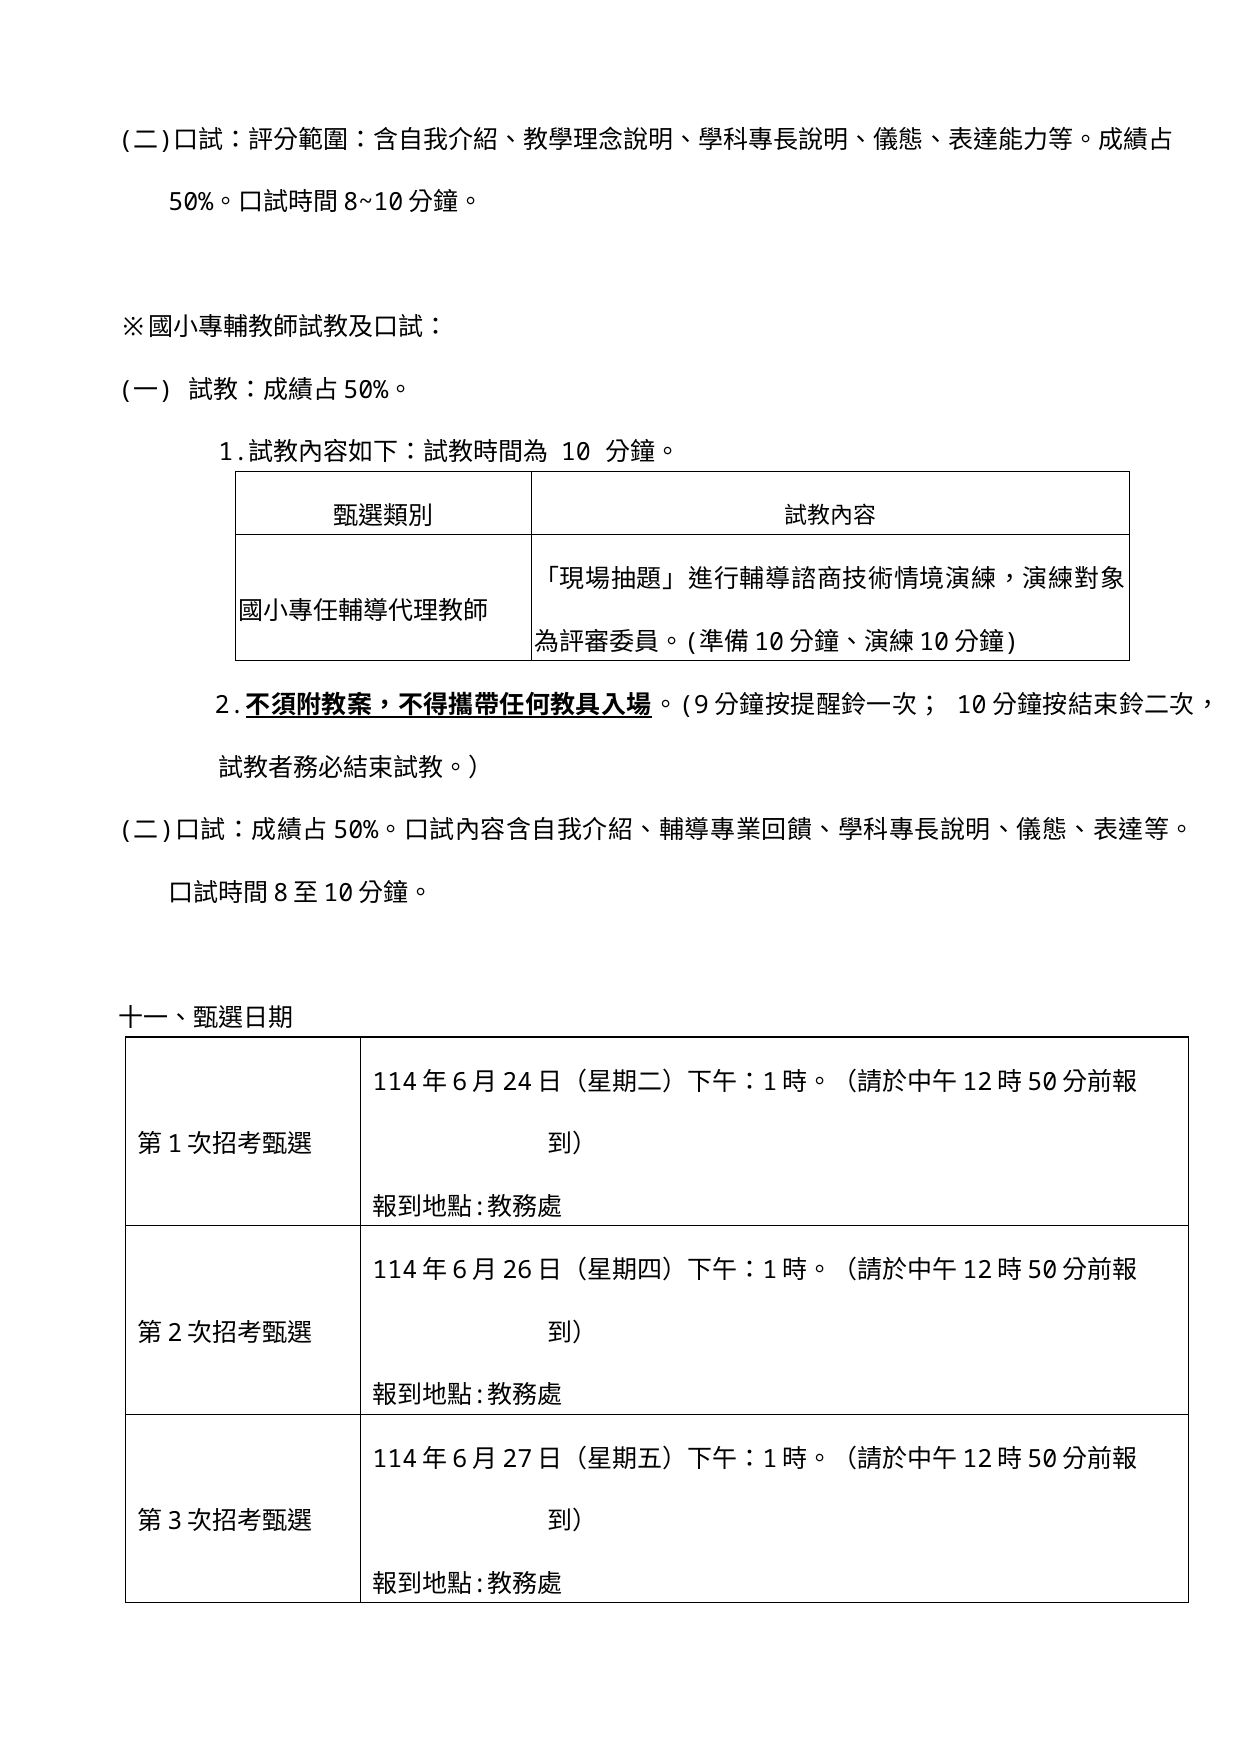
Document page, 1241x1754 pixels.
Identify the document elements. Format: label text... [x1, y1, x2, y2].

text 十一、甄選日期 [118, 974, 1196, 1036]
table_cell 114年6月26日（星期四）下午：1時。（請於中午12時50分前報到） 報到地點:教務處 [361, 1226, 1188, 1413]
table_cell 第2次招考甄選 [126, 1226, 360, 1413]
text 2.不須附教案，不得攜帶任何教具入場。(9分鐘按提醒鈴一次； 10分鐘按結束鈴二次，試教者務必結束試教。） [168, 661, 1196, 786]
text ※國小專輔教師試教及口試： [118, 283, 1196, 346]
table_header 試教內容 [532, 472, 1129, 534]
table_header 第1次招考甄選 [126, 1038, 360, 1225]
table_cell 「現場抽題」進行輔導諮商技術情境演練，演練對象為評審委員。(準備10分鐘、演練10分鐘) [532, 535, 1129, 660]
table_header 甄選類別 [236, 472, 531, 534]
table_cell 第3次招考甄選 [126, 1415, 360, 1602]
text (二)口試：成績占50%。口試內容含自我介紹、輔導專業回饋、學科專長說明、儀態、表達等。口試時間8至10分鐘。 [118, 786, 1196, 911]
text (二)口試：評分範圍：含自我介紹、教學理念說明、學科專長說明、儀態、表達能力等。成績占50%。口試時間8~10分鐘。 [118, 96, 1196, 221]
table_cell 國小專任輔導代理教師 [236, 535, 531, 660]
table_header 114年6月24日（星期二）下午：1時。（請於中午12時50分前報到） 報到地點:教務處 [361, 1038, 1188, 1225]
table_cell 114年6月27日（星期五）下午：1時。（請於中午12時50分前報到） 報到地點:教務處 [361, 1415, 1188, 1602]
text 1.試教內容如下：試教時間為 10 分鐘。 [143, 408, 1196, 471]
text (一) 試教：成績占50%。 [118, 346, 1196, 408]
